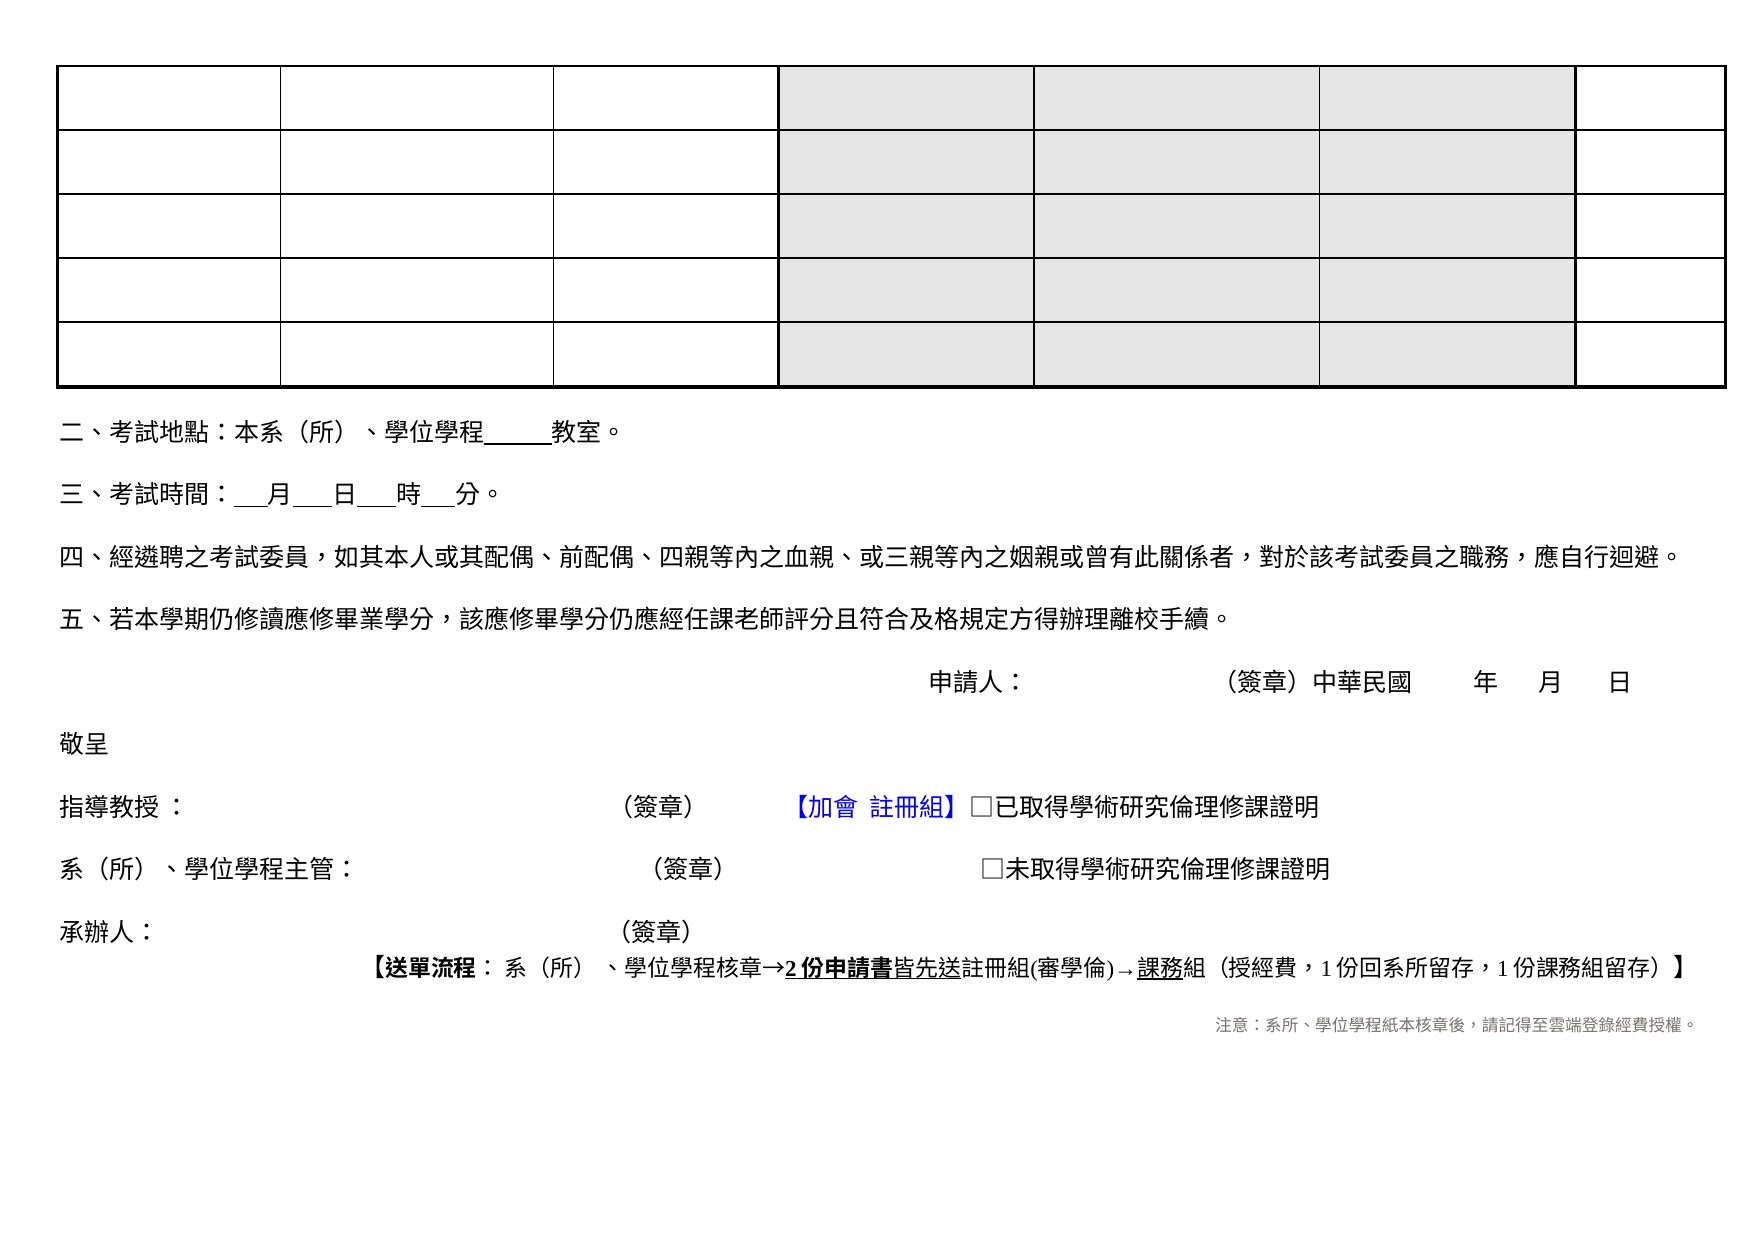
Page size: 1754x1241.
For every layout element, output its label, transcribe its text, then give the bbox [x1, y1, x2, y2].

text 二、考試地點：本系（所）、學位學程 教室。 [59, 389, 1698, 451]
table_cell [59, 195, 280, 257]
table_cell [59, 259, 280, 321]
table_cell [1035, 323, 1319, 385]
table_cell [1035, 259, 1319, 321]
table_cell [281, 323, 553, 385]
text 敬呈 [59, 701, 1698, 763]
table_cell [1320, 195, 1574, 257]
text 五、若本學期仍修讀應修畢業學分，該應修畢學分仍應經任課老師評分且符合及格規定方得辦理離校手續。 [59, 576, 1698, 638]
table_cell [1577, 323, 1724, 385]
text 承辦人： （簽章） [59, 888, 1598, 951]
table_cell [1320, 131, 1574, 193]
table_cell [780, 259, 1033, 321]
table_cell [281, 259, 553, 321]
text 四、經遴聘之考試委員，如其本人或其配偶、前配偶、四親等內之血親、或三親等內之姻親或曾有此關係者，對於該考試委員之職務，應自行迴避。 [59, 513, 1698, 576]
table_cell [1035, 131, 1319, 193]
table_cell [59, 323, 280, 385]
table_cell [281, 131, 553, 193]
table_cell [1320, 67, 1574, 129]
table_cell [780, 195, 1033, 257]
table_cell [59, 67, 280, 129]
table_cell [780, 67, 1033, 129]
text 注意：系所、學位學程紙本核章後，請記得至雲端登錄經費授權。 [59, 982, 1698, 1045]
table_cell [1577, 67, 1724, 129]
table_cell [1035, 67, 1319, 129]
text 指導教授 ： （簽章） 【加會 註冊組】□已取得學術研究倫理修課證明 [59, 763, 1698, 826]
table_cell [1035, 195, 1319, 257]
table_cell [554, 195, 777, 257]
table_cell [780, 131, 1033, 193]
table_cell [1320, 259, 1574, 321]
text 申請人： （簽章）中華民國 年 月 日 [59, 638, 1698, 701]
table_cell [1577, 131, 1724, 193]
table_cell [281, 195, 553, 257]
text 系（所）、學位學程主管： （簽章） □未取得學術研究倫理修課證明 [59, 826, 1698, 888]
table_cell [1320, 323, 1574, 385]
text 【送單流程： 系（所） 、學位學程核章→2份申請書皆先送註冊組(審學倫)→課務組（授經費，1份回系所留存，1份課務組留存）】 [59, 951, 1698, 982]
table_cell [554, 131, 777, 193]
table_cell [554, 259, 777, 321]
table_cell [281, 67, 553, 129]
table_cell [59, 131, 280, 193]
table_cell [780, 323, 1033, 385]
table_cell [554, 323, 777, 385]
text 三、考試時間： 月 日 時 分。 [59, 451, 1698, 513]
table_cell [554, 67, 777, 129]
table_cell [1577, 259, 1724, 321]
table_cell [1577, 195, 1724, 257]
